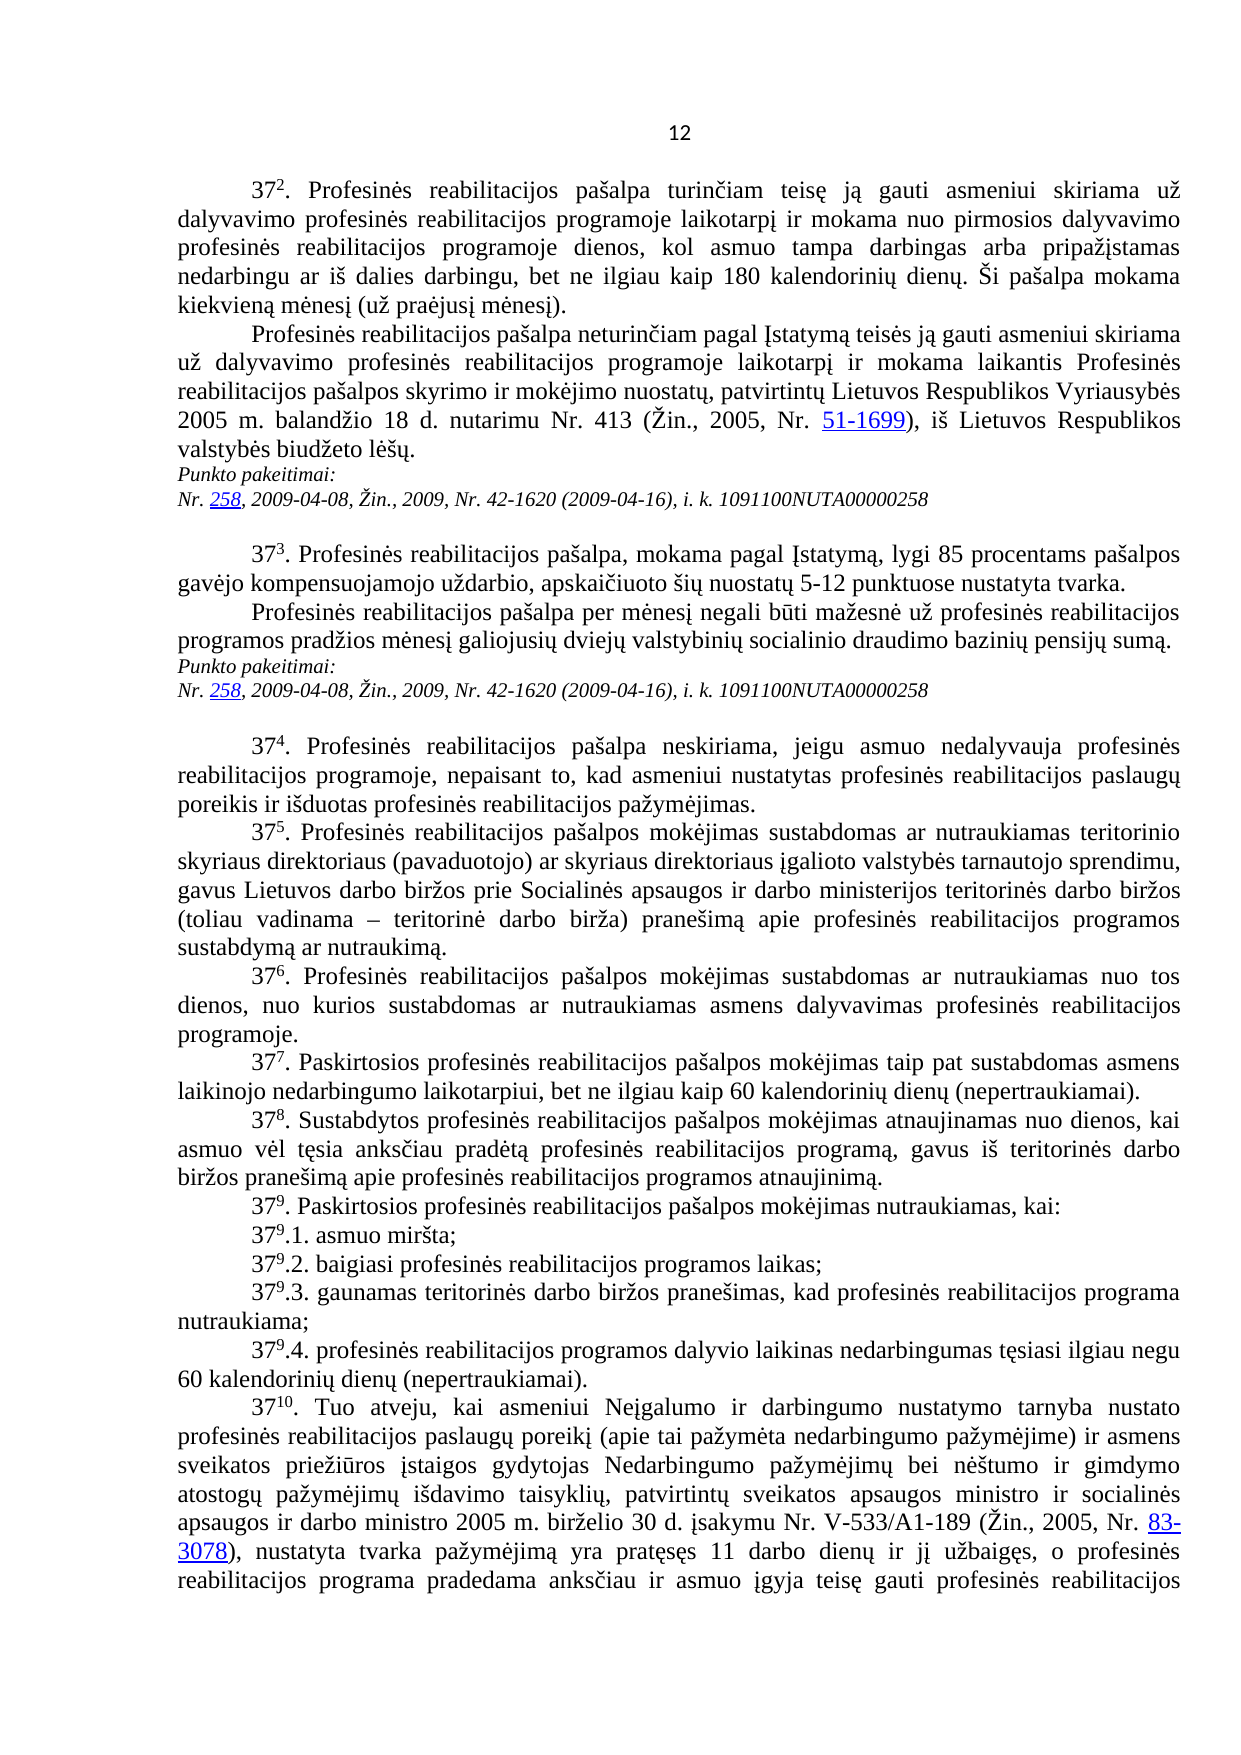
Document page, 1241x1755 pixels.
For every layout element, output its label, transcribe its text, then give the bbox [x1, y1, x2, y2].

text Profesinės reabilitacijos pašalpa neturinčiam pagal Įstatymą teisės ją gauti asmeniui skiriama už dalyvavimo profesinės reabilitacijos programoje laikotarpį ir mokama laikantis Profesinės reabilitacijos pašalpos skyrimo ir mokėjimo nuostatų, patvirtintų Lietuvos Respublikos Vyriausybės 2005 m. balandžio 18 d. nutarimu Nr. 413 (Žin., 2005, Nr. 51-1699), iš Lietuvos Respublikos valstybės biudžeto lėšų. [177, 319, 1181, 462]
text 376. Profesinės reabilitacijos pašalpos mokėjimas sustabdomas ar nutraukiamas nuo tos dienos, nuo kurios sustabdomas ar nutraukiamas asmens dalyvavimas profesinės reabilitacijos programoje. [177, 961, 1181, 1047]
text 379. Paskirtosios profesinės reabilitacijos pašalpos mokėjimas nutraukiamas, kai: [177, 1191, 1181, 1220]
text 374. Profesinės reabilitacijos pašalpa neskiriama, jeigu asmuo nedalyvauja profesinės reabilitacijos programoje, nepaisant to, kad asmeniui nustatytas profesinės reabilitacijos paslaugų poreikis ir išduotas profesinės reabilitacijos pažymėjimas. [177, 731, 1181, 817]
text Punkto pakeitimai: [177, 462, 1181, 486]
text Punkto pakeitimai: [177, 654, 1181, 678]
text 379.1. asmuo miršta; [177, 1220, 1181, 1249]
text 3710. Tuo atveju, kai asmeniui Neįgalumo ir darbingumo nustatymo tarnyba nustato profesinės reabilitacijos paslaugų poreikį (apie tai pažymėta nedarbingumo pažymėjime) ir asmens sveikatos priežiūros įstaigos gydytojas Nedarbingumo pažymėjimų bei nėštumo ir gimdymo atostogų pažymėjimų išdavimo taisyklių, patvirtintų sveikatos apsaugos ministro ir socialinės apsaugos ir darbo ministro 2005 m. birželio 30 d. įsakymu Nr. V-533/A1-189 (Žin., 2005, Nr. 83-3078), nustatyta tvarka pažymėjimą yra pratęsęs 11 darbo dienų ir jį užbaigęs, o profesinės reabilitacijos programa pradedama anksčiau ir asmuo įgyja teisę gauti profesinės reabilitacijos [177, 1392, 1181, 1594]
text 378. Sustabdytos profesinės reabilitacijos pašalpos mokėjimas atnaujinamas nuo dienos, kai asmuo vėl tęsia anksčiau pradėtą profesinės reabilitacijos programą, gavus iš teritorinės darbo biržos pranešimą apie profesinės reabilitacijos programos atnaujinimą. [177, 1105, 1181, 1191]
text 379.4. profesinės reabilitacijos programos dalyvio laikinas nedarbingumas tęsiasi ilgiau negu 60 kalendorinių dienų (nepertraukiamai). [177, 1335, 1181, 1392]
text Profesinės reabilitacijos pašalpa per mėnesį negali būti mažesnė už profesinės reabilitacijos programos pradžios mėnesį galiojusių dviejų valstybinių socialinio draudimo bazinių pensijų sumą. [177, 597, 1181, 654]
text 377. Paskirtosios profesinės reabilitacijos pašalpos mokėjimas taip pat sustabdomas asmens laikinojo nedarbingumo laikotarpiui, bet ne ilgiau kaip 60 kalendorinių dienų (nepertraukiamai). [177, 1047, 1181, 1105]
text 375. Profesinės reabilitacijos pašalpos mokėjimas sustabdomas ar nutraukiamas teritorinio skyriaus direktoriaus (pavaduotojo) ar skyriaus direktoriaus įgalioto valstybės tarnautojo sprendimu, gavus Lietuvos darbo biržos prie Socialinės apsaugos ir darbo ministerijos teritorinės darbo biržos (toliau vadinama – teritorinė darbo birža) pranešimą apie profesinės reabilitacijos programos sustabdymą ar nutraukimą. [177, 817, 1181, 961]
text Nr. 258, 2009-04-08, Žin., 2009, Nr. 42-1620 (2009-04-16), i. k. 1091100NUTA00000258 [177, 678, 1181, 702]
text 372. Profesinės reabilitacijos pašalpa turinčiam teisę ją gauti asmeniui skiriama už dalyvavimo profesinės reabilitacijos programoje laikotarpį ir mokama nuo pirmosios dalyvavimo profesinės reabilitacijos programoje dienos, kol asmuo tampa darbingas arba pripažįstamas nedarbingu ar iš dalies darbingu, bet ne ilgiau kaip 180 kalendorinių dienų. Ši pašalpa mokama kiekvieną mėnesį (už praėjusį mėnesį). [177, 175, 1181, 319]
text 379.2. baigiasi profesinės reabilitacijos programos laikas; [177, 1249, 1181, 1277]
text 379.3. gaunamas teritorinės darbo biržos pranešimas, kad profesinės reabilitacijos programa nutraukiama; [177, 1277, 1181, 1335]
text 373. Profesinės reabilitacijos pašalpa, mokama pagal Įstatymą, lygi 85 procentams pašalpos gavėjo kompensuojamojo uždarbio, apskaičiuoto šių nuostatų 5-12 punktuose nustatyta tvarka. [177, 539, 1181, 597]
text Nr. 258, 2009-04-08, Žin., 2009, Nr. 42-1620 (2009-04-16), i. k. 1091100NUTA00000258 [177, 486, 1181, 511]
